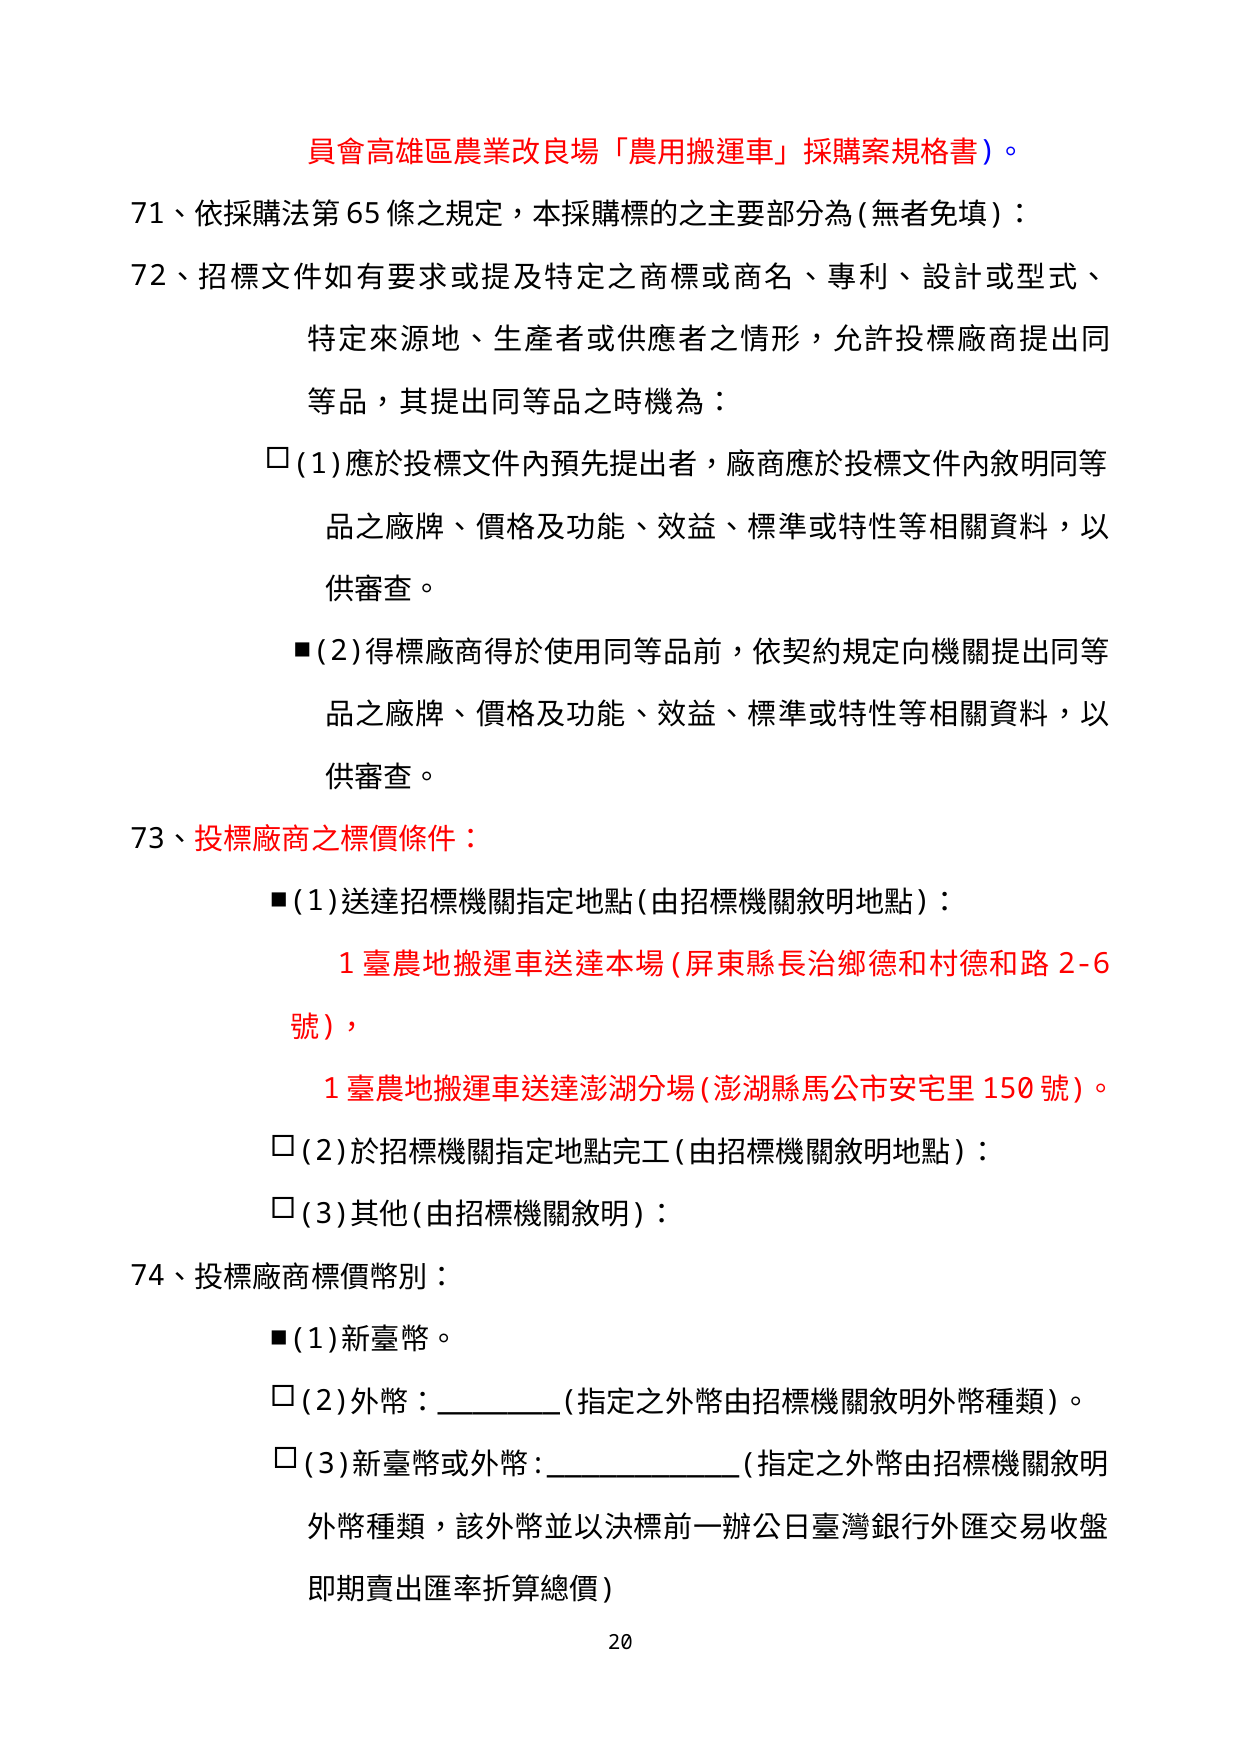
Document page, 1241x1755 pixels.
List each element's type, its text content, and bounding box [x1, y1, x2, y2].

list 員會高雄區農業改良場「農用搬運車」採購案規格書)。 [130, 108, 1110, 170]
text (2)外幣：_______(指定之外幣由招標機關敘明外幣種類)。 [130, 1358, 1110, 1420]
list 招標文件如有要求或提及特定之商標或商名、專利、設計或型式、特定來源地、生產者或供應者之情形，允許投標廠商提出同等品，其提出同等品之時機為： [130, 233, 1110, 420]
text 1臺農地搬運車送達本場(屏東縣長治鄉德和村德和路2-6號)， [130, 920, 1110, 1045]
list 投標廠商之標價條件： [130, 795, 1110, 858]
text ■(1)新臺幣。 [130, 1295, 1110, 1358]
text ■(2)得標廠商得於使用同等品前，依契約規定向機關提出同等品之廠牌、價格及功能、效益、標準或特性等相關資料，以供審查。 [130, 608, 1110, 795]
text 1臺農地搬運車送達澎湖分場(澎湖縣馬公市安宅里150號)。 [130, 1045, 1110, 1108]
text ■(1)送達招標機關指定地點(由招標機關敘明地點)： [130, 858, 1110, 920]
list 投標廠商標價幣別： [130, 1233, 1110, 1295]
text (3)新臺幣或外幣:___________(指定之外幣由招標機關敘明外幣種類，該外幣並以決標前一辦公日臺灣銀行外匯交易收盤即期賣出匯率折算總價) [130, 1420, 1110, 1608]
list 依採購法第65條之規定，本採購標的之主要部分為(無者免填)： [130, 170, 1110, 233]
text (2)於招標機關指定地點完工(由招標機關敘明地點)： [130, 1108, 1110, 1170]
text (3)其他(由招標機關敘明)： [130, 1170, 1110, 1233]
text (1)應於投標文件內預先提出者，廠商應於投標文件內敘明同等品之廠牌、價格及功能、效益、標準或特性等相關資料，以供審查。 [130, 420, 1110, 608]
